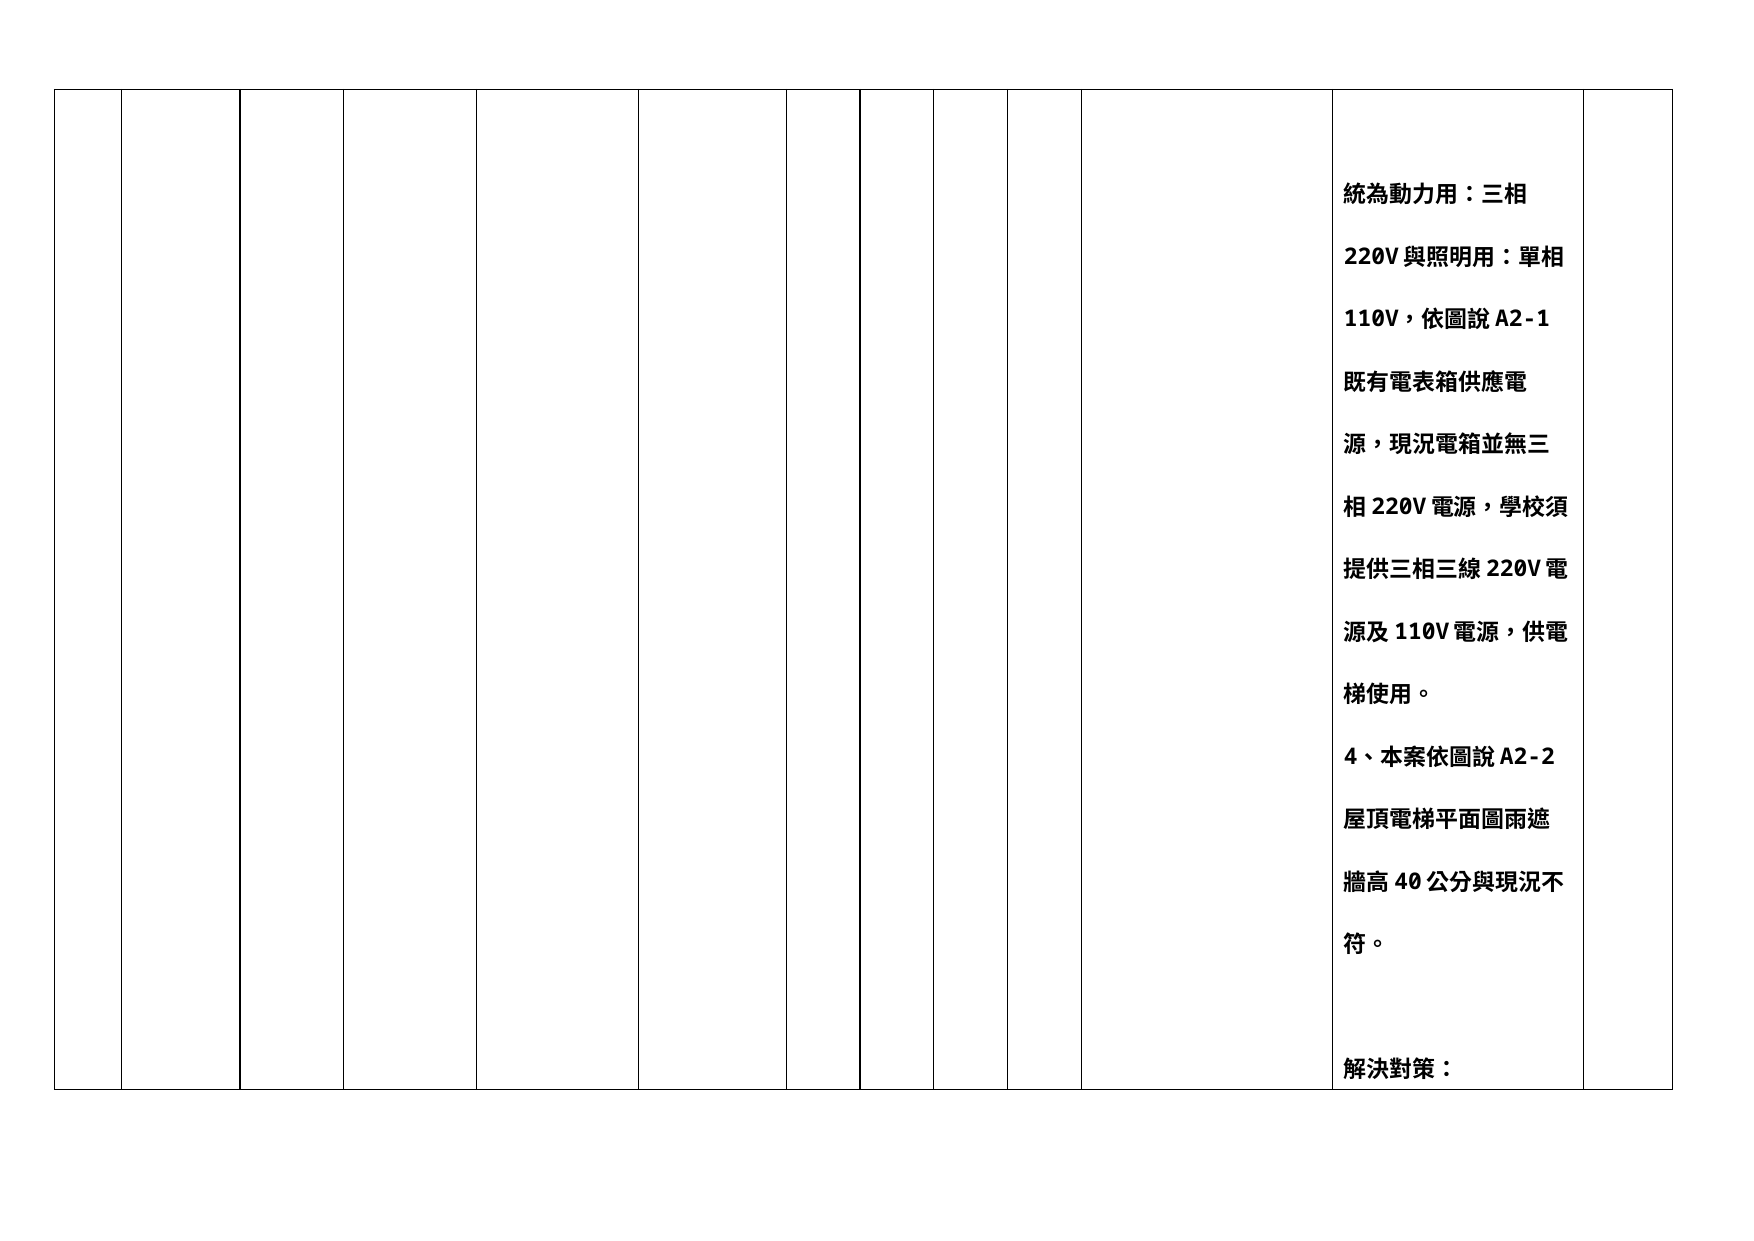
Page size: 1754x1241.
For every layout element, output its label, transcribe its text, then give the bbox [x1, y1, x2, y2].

table_cell [122, 90, 239, 1089]
table_cell [1584, 90, 1672, 1089]
table_cell [344, 90, 476, 1089]
table_cell [861, 90, 933, 1089]
table_cell [787, 90, 859, 1089]
table_cell [639, 90, 786, 1089]
table_cell [1082, 90, 1332, 1089]
table_cell [934, 90, 1007, 1089]
table_cell [241, 90, 343, 1089]
table_cell [477, 90, 638, 1089]
table_header [1673, 89, 1695, 1090]
table_cell [1008, 90, 1081, 1089]
table_cell 統為動力用：三相220V與照明用：單相110V，依圖說A2-1既有電表箱供應電源，現況電箱並無三相220V電源，學校須提供三相三線220V電源及110V電源，供電梯使用。 4、本案依圖說A2-2屋頂電梯平面圖雨遮牆高40公分與現況不符。 解決對策： [1333, 90, 1583, 1089]
table_cell [55, 90, 121, 1089]
